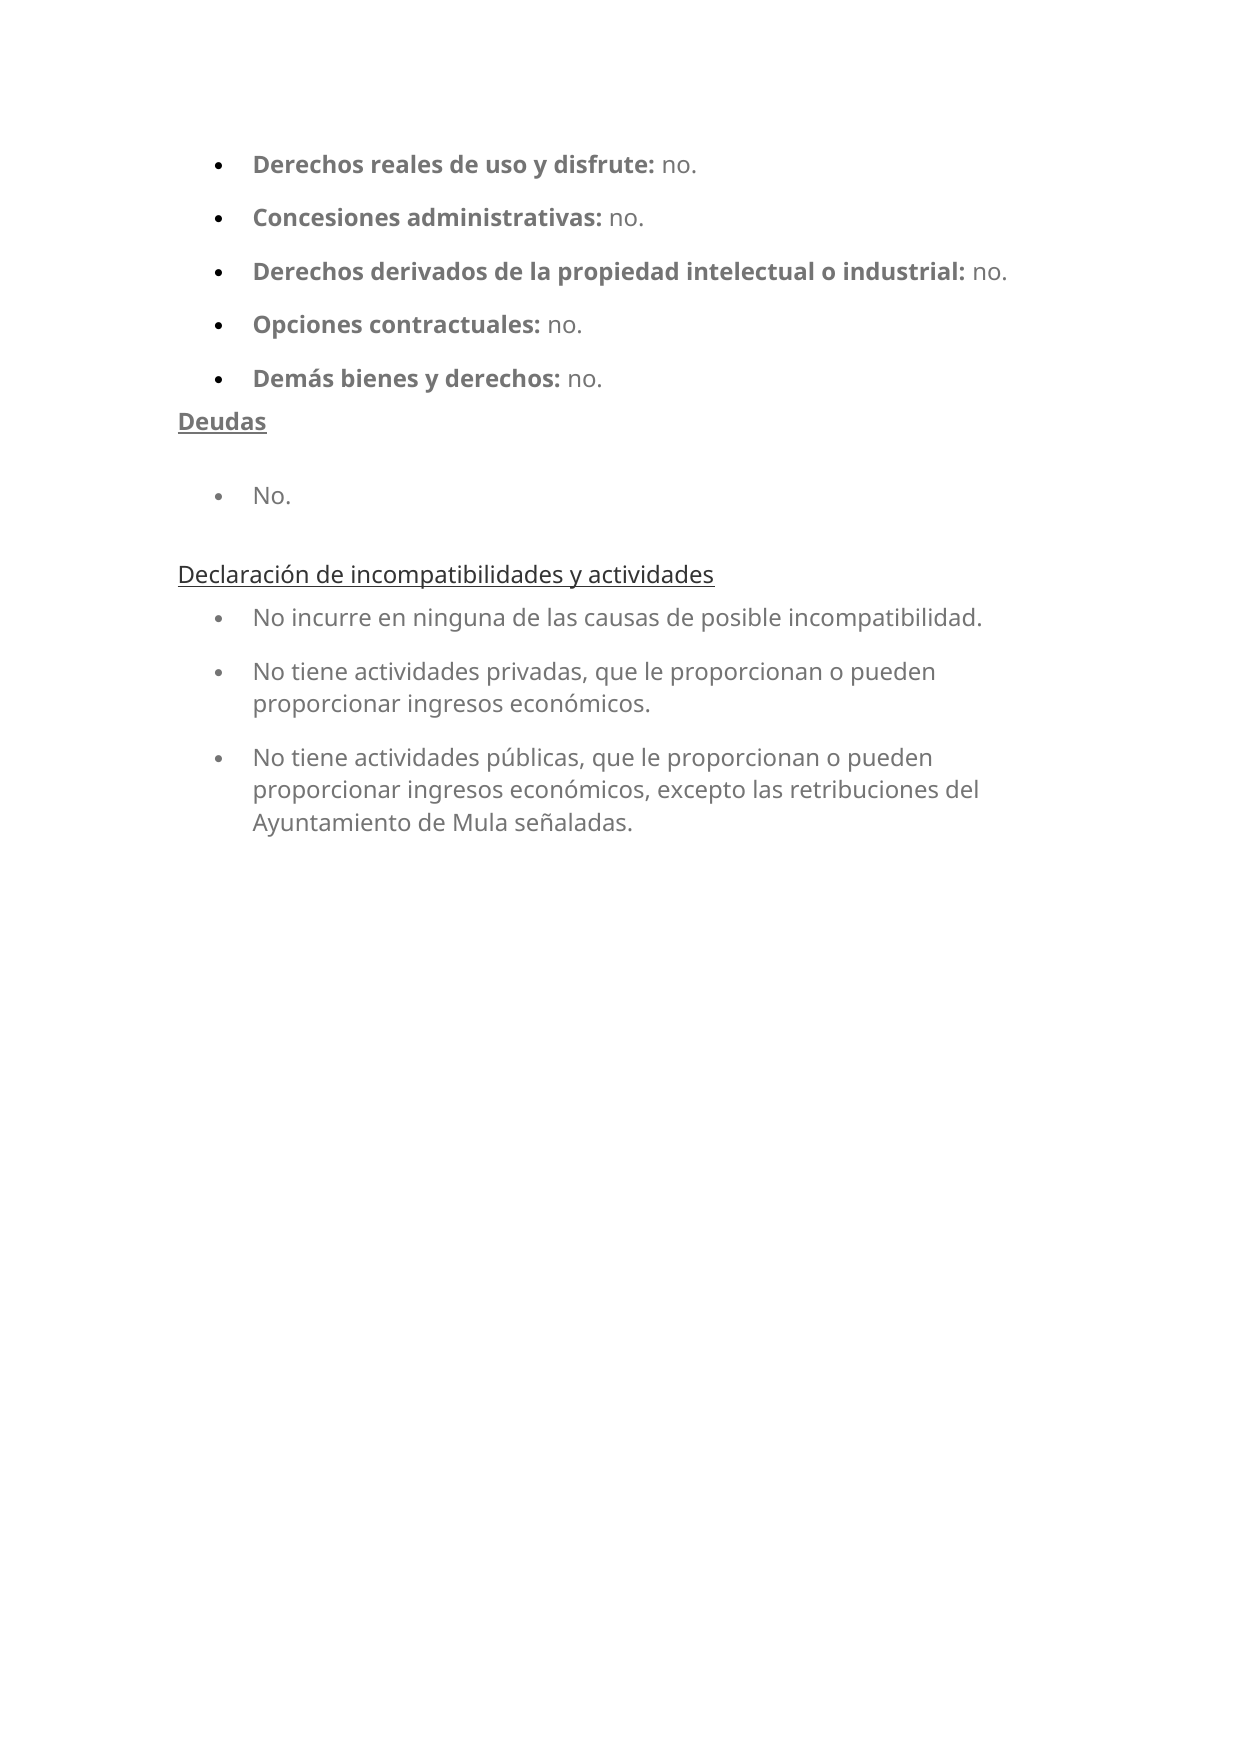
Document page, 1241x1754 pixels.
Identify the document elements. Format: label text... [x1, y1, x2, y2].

list No tiene actividades privadas, que le proporcionan o pueden proporcionar ingresos económicos. [215, 654, 1063, 719]
text Deudas [177, 404, 1063, 437]
list No tiene actividades públicas, que le proporcionan o pueden proporcionar ingresos económicos, excepto las retribuciones del Ayuntamiento de Mula señaladas. [215, 740, 1063, 838]
list Demás bienes y derechos: no. [215, 361, 1063, 394]
list Opciones contractuales: no. [215, 308, 1063, 341]
list Derechos derivados de la propiedad intelectual o industrial: no. [215, 254, 1063, 287]
list Concesiones administrativas: no. [215, 201, 1063, 234]
list No. [215, 479, 1063, 511]
list No incurre en ninguna de las causas de posible incompatibilidad. [215, 601, 1063, 633]
list Derechos reales de uso y disfrute: no. [215, 148, 1063, 180]
subtitle Declaración de incompatibilidades y actividades [177, 522, 1063, 590]
